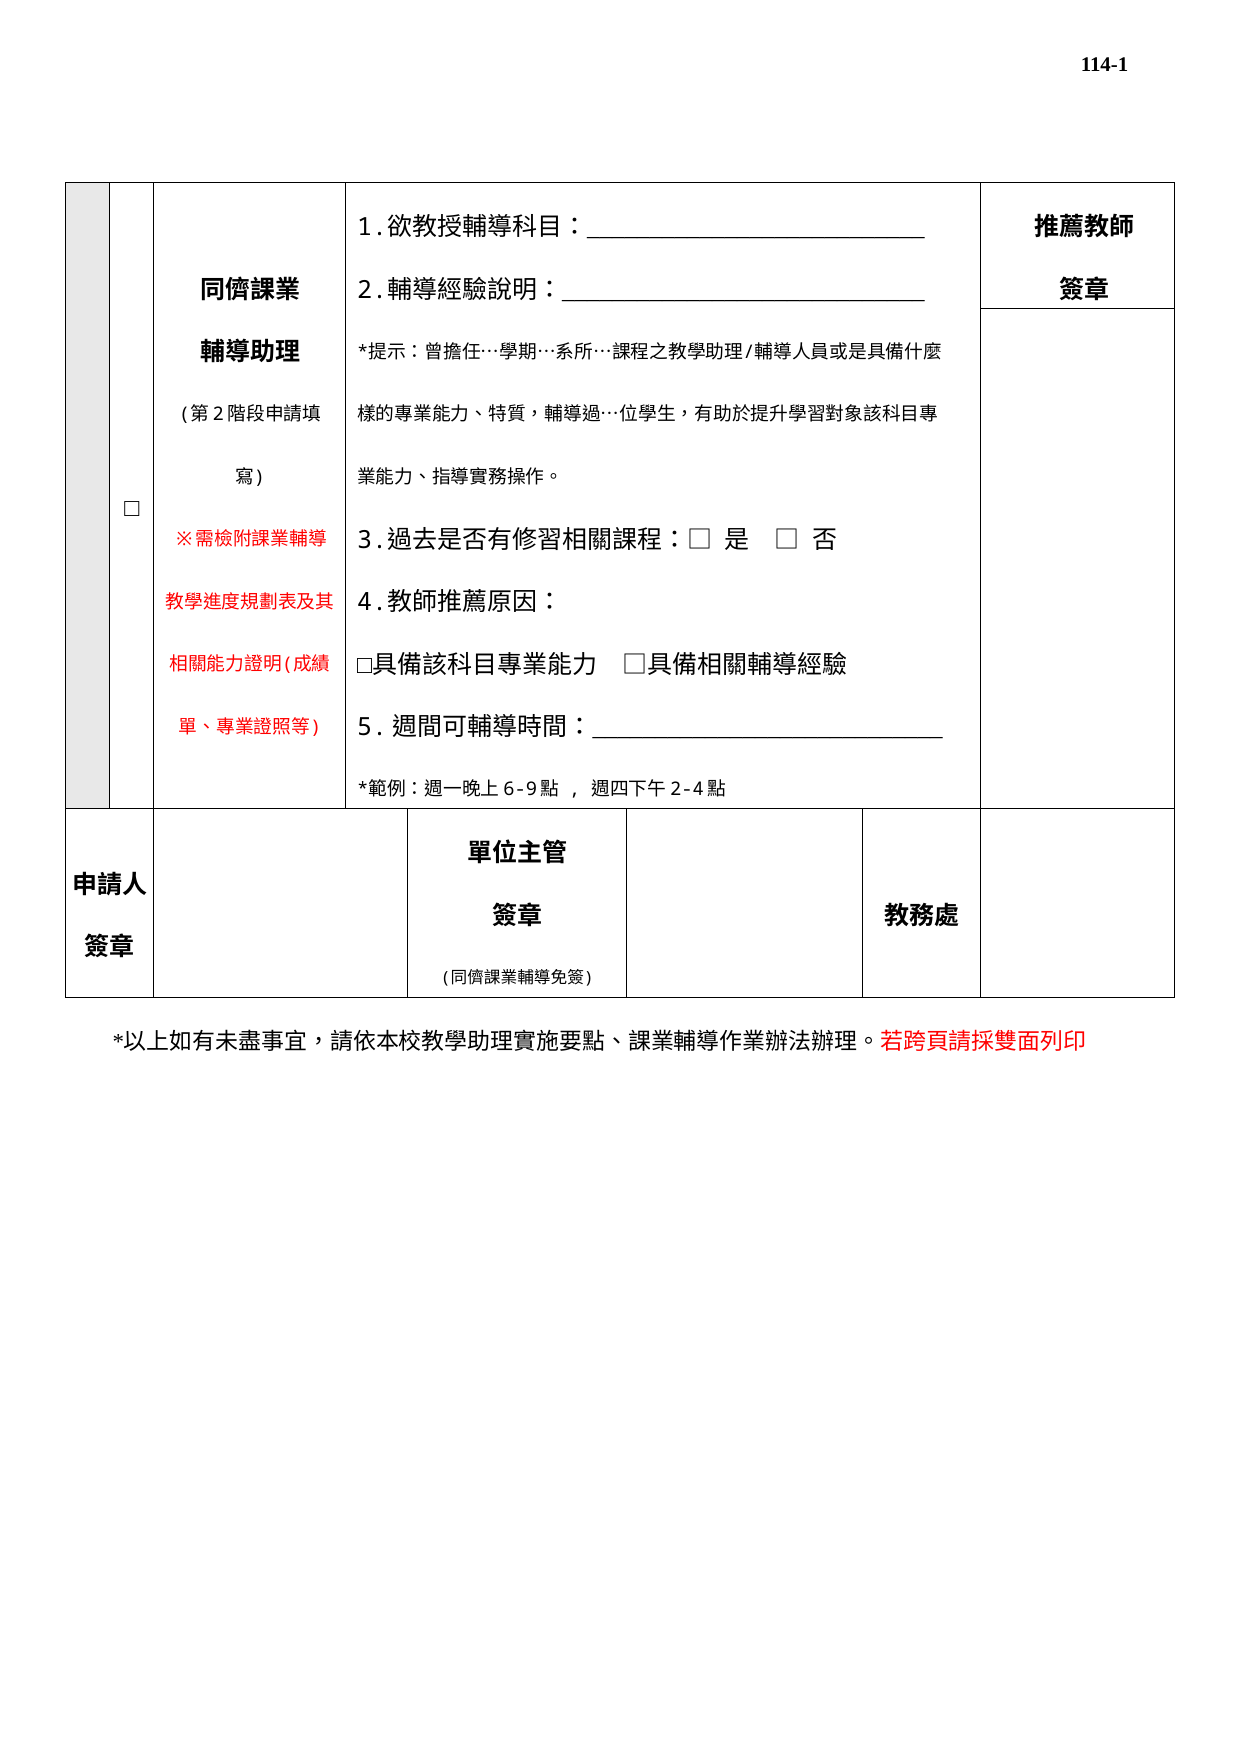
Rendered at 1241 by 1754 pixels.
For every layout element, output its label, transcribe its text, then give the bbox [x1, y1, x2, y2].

table_cell [981, 309, 1174, 808]
table_cell [66, 183, 109, 808]
table_cell 推薦教師 簽章 [981, 183, 1174, 308]
table_cell 申請人 簽章 [66, 809, 153, 997]
table_cell 同儕課業 輔導助理 (第2階段申請填寫) ※需檢附課業輔導 教學進度規劃表及其相關能力證明(成績單、專業證照等) [154, 183, 345, 808]
table_cell 1.欲教授輔導科目：___________________________ 2.輔導經驗說明：_____________________________ *提示：曾擔任…學期…系所…課程之教學助理/輔導人員或是具備什麼樣的專業能力、特質，輔導過…位學生，有助於提升學習對象該科目專業能力、指導實務操作。 3.過去是否有修習相關課程：□ 是 □ 否 4.教師推薦原因： □具備該科目專業能力 □具備相關輔導經驗 5. 週間可輔導時間：____________________________ *範例：週一晚上6-9點 , 週四下午2-4點 [346, 183, 980, 808]
table_cell [154, 809, 407, 997]
table_cell [981, 809, 1174, 997]
table_cell [627, 809, 862, 997]
table_cell □ [110, 183, 153, 808]
text *以上如有未盡事宜，請依本校教學助理實施要點、課業輔導作業辦法辦理。若跨頁請採雙面列印 [112, 998, 1128, 1060]
table_cell 教務處 [863, 809, 980, 997]
table_cell 單位主管 簽章 (同儕課業輔導免簽) [408, 809, 626, 997]
